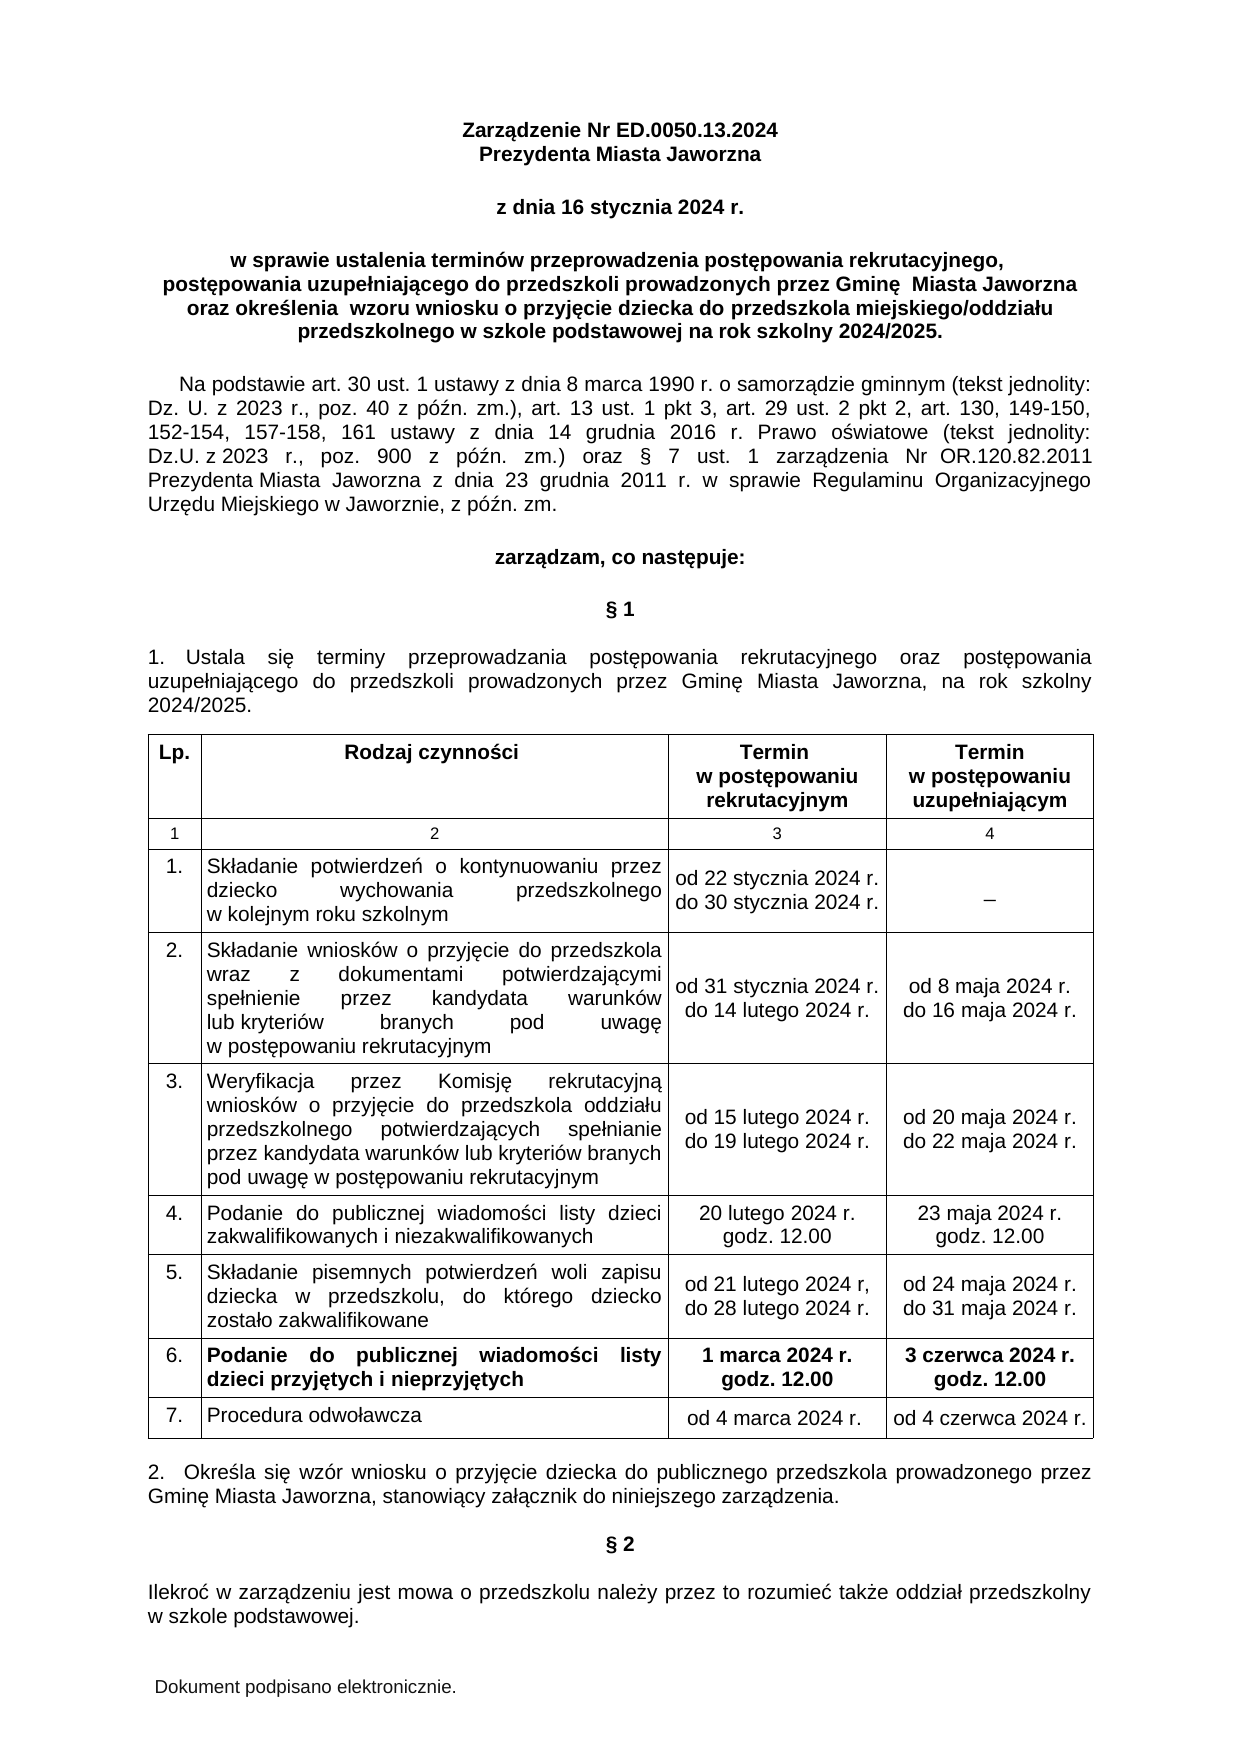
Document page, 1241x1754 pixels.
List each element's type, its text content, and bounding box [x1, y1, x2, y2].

table_cell 20 lutego 2024 r. godz. 12.00 [669, 1196, 886, 1254]
table_cell Podanie do publicznej wiadomości listy dzieci przyjętych i nieprzyjętych [202, 1339, 668, 1397]
table_cell Podanie do publicznej wiadomości listy dzieci zakwalifikowanych i niezakwalifikowanych [202, 1196, 668, 1254]
table_cell 1. [149, 850, 201, 932]
table_cell od 8 maja 2024 r. do 16 maja 2024 r. [887, 933, 1093, 1063]
table_cell 1 marca 2024 r. godz. 12.00 [669, 1339, 886, 1397]
table_cell od 31 stycznia 2024 r. do 14 lutego 2024 r. [669, 933, 886, 1063]
table_cell 4 [887, 819, 1093, 848]
list Ustala się terminy przeprowadzania postępowania rekrutacyjnego oraz postępowania uzupełniającego do przedszkoli prowadzonych przez Gminę Miasta Jaworzna, na rok szkolny 2024/2025. [148, 645, 1092, 717]
table_cell od 4 czerwca 2024 r. [887, 1398, 1093, 1438]
text w sprawie ustalenia terminów przeprowadzenia postępowania rekrutacyjnego, postępowania uzupełniającego do przedszkoli prowadzonych przez Gminę Miasta Jaworzna oraz określenia wzoru wniosku o przyjęcie dziecka do przedszkola miejskiego/oddziału przedszkolnego w szkole podstawowej na rok szkolny 2024/2025. [148, 247, 1092, 343]
table_cell od 22 stycznia 2024 r. do 30 stycznia 2024 r. [669, 850, 886, 932]
table_cell Weryfikacja przez Komisję rekrutacyjną wniosków o przyjęcie do przedszkola oddziału przedszkolnego potwierdzających spełnianie przez kandydata warunków lub kryteriów branych pod uwagę w postępowaniu rekrutacyjnym [202, 1064, 668, 1194]
text § 2 [148, 1532, 1092, 1556]
text Prezydenta Miasta Jaworzna [148, 142, 1092, 166]
table_cell Procedura odwoławcza [202, 1398, 668, 1438]
text zarządzam, co następuje: [148, 544, 1092, 568]
table_header Rodzaj czynności [202, 735, 668, 818]
table_header Lp. [149, 735, 201, 818]
table_cell Składanie pisemnych potwierdzeń woli zapisu dziecka w przedszkolu, do którego dziecko zostało zakwalifikowane [202, 1255, 668, 1337]
table_cell 23 maja 2024 r. godz. 12.00 [887, 1196, 1093, 1254]
table_cell 3 [669, 819, 886, 848]
table_cell od 20 maja 2024 r. do 22 maja 2024 r. [887, 1064, 1093, 1194]
table_cell 6. [149, 1339, 201, 1397]
table_cell od 4 marca 2024 r. [669, 1398, 886, 1438]
table_cell 4. [149, 1196, 201, 1254]
table_cell 3. [149, 1064, 201, 1194]
table_cell 2 [202, 819, 668, 848]
table_cell Składanie potwierdzeń o kontynuowaniu przez dziecko wychowania przedszkolnego w kolejnym roku szkolnym [202, 850, 668, 932]
table_cell 7. [149, 1398, 201, 1438]
text Ilekroć w zarządzeniu jest mowa o przedszkolu należy przez to rozumieć także oddział przedszkolny w szkole podstawowej. [148, 1580, 1092, 1628]
list Określa się wzór wniosku o przyjęcie dziecka do publicznego przedszkola prowadzonego przez Gminę Miasta Jaworzna, stanowiący załącznik do niniejszego zarządzenia. [148, 1460, 1092, 1508]
table_header Termin w postępowaniu rekrutacyjnym [669, 735, 886, 818]
table_cell 1 [149, 819, 201, 848]
table_cell od 15 lutego 2024 r. do 19 lutego 2024 r. [669, 1064, 886, 1194]
table_cell 2. [149, 933, 201, 1063]
table_cell _ [887, 850, 1093, 932]
table_cell 5. [149, 1255, 201, 1337]
table_cell od 21 lutego 2024 r, do 28 lutego 2024 r. [669, 1255, 886, 1337]
text § 1 [148, 597, 1092, 621]
text z dnia 16 stycznia 2024 r. [148, 195, 1092, 219]
text Zarządzenie Nr ED.0050.13.2024 [148, 118, 1092, 142]
table_header Termin w postępowaniu uzupełniającym [887, 735, 1093, 818]
table_cell 3 czerwca 2024 r. godz. 12.00 [887, 1339, 1093, 1397]
text Na podstawie art. 30 ust. 1 ustawy z dnia 8 marca 1990 r. o samorządzie gminnym (tekst jednolity: Dz. U. z 2023 r., poz. 40 z późn. zm.), art. 13 ust. 1 pkt 3, art. 29 ust. 2 pkt 2, art. 130, 149-150, 152-154, 157-158, 161 ustawy z dnia 14 grudnia 2016 r. Prawo oświatowe (tekst jednolity: Dz.U. z 2023 r., poz. 900 z późn. zm.) oraz § 7 ust. 1 zarządzenia Nr OR.120.82.2011 Prezydenta Miasta Jaworzna z dnia 23 grudnia 2011 r. w sprawie Regulaminu Organizacyjnego Urzędu Miejskiego w Jaworznie, z późn. zm. [148, 372, 1092, 516]
table_cell od 24 maja 2024 r. do 31 maja 2024 r. [887, 1255, 1093, 1337]
table_cell Składanie wniosków o przyjęcie do przedszkola wraz z dokumentami potwierdzającymi spełnienie przez kandydata warunków lub kryteriów branych pod uwagę w postępowaniu rekrutacyjnym [202, 933, 668, 1063]
